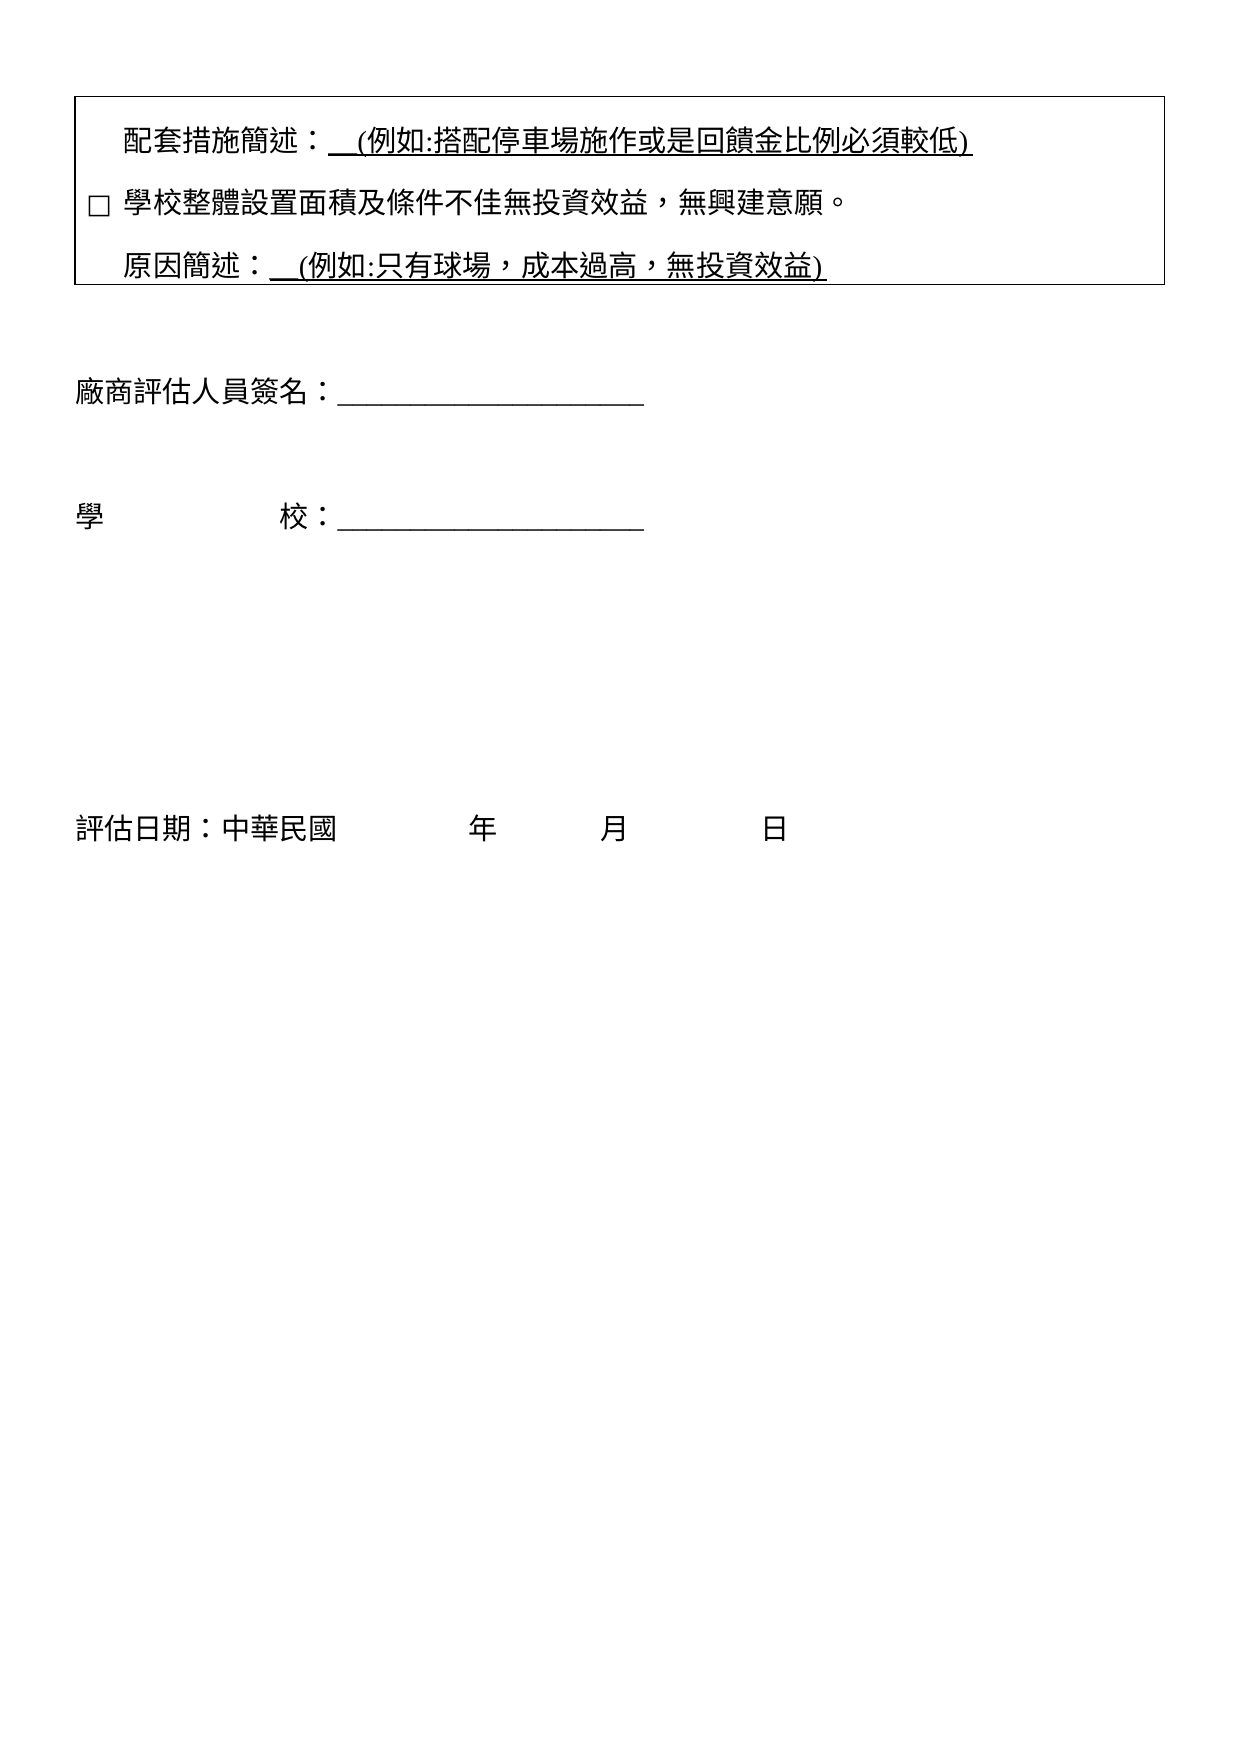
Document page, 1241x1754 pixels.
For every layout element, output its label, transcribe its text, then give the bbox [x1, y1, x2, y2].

table_cell 配套措施簡述：＿(例如:搭配停車場施作或是回饋金比例必須較低) 學校整體設置面積及條件不佳無投資效益，無興建意願。 原因簡述：＿(例如:只有球場，成本過高，無投資效益) [76, 97, 1164, 284]
text 學 校：_____________________ [75, 473, 1165, 535]
text 廠商評估人員簽名：_____________________ [75, 348, 1165, 410]
text 評估日期：中華民國 年 月 日 [75, 785, 1165, 848]
